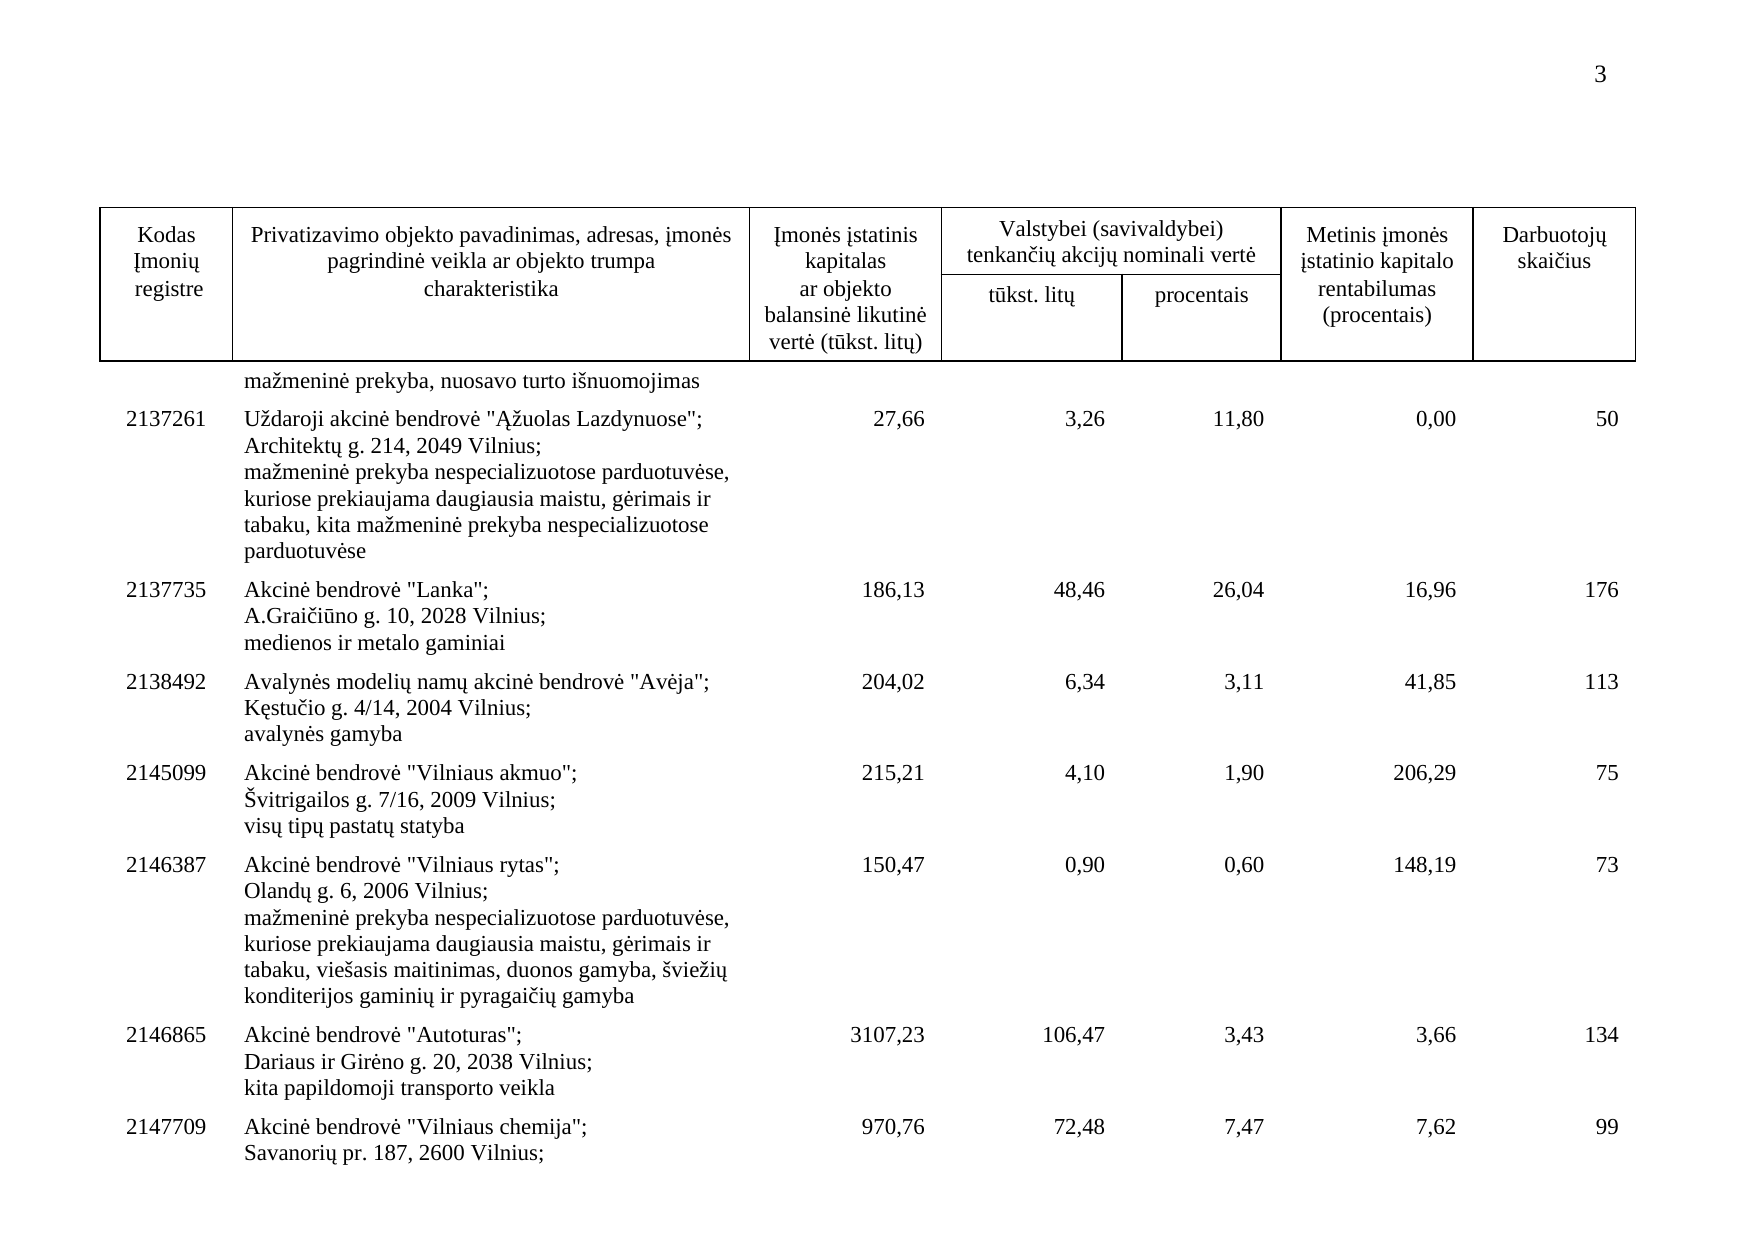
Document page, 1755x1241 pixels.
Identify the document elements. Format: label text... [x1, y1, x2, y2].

table_cell Akcinė bendrovė "Vilniaus chemija"; Savanorių pr. 187, 2600 Vilnius; [233, 1107, 749, 1166]
table_cell 6,34 [941, 661, 1122, 753]
table_cell [1281, 362, 1473, 399]
table_cell 3,26 [941, 399, 1122, 570]
table_cell charakteristika [233, 274, 749, 360]
table_cell 7,62 [1281, 1107, 1473, 1166]
table_cell 72,48 [941, 1107, 1122, 1166]
table_cell 26,04 [1122, 570, 1281, 661]
table_cell 7,47 [1122, 1107, 1281, 1166]
table_cell Akcinė bendrovė "Vilniaus akmuo"; Švitrigailos g. 7/16, 2009 Vilnius; visų tipų pastatų statyba [233, 753, 749, 844]
table_cell 0,90 [941, 845, 1122, 1015]
table_cell 204,02 [750, 661, 941, 753]
table_cell 3,11 [1122, 661, 1281, 753]
table_cell 113 [1473, 661, 1636, 753]
table_cell 27,66 [750, 399, 941, 570]
table_cell 150,47 [750, 845, 941, 1015]
table_cell [750, 362, 941, 399]
table_cell Akcinė bendrovė "Vilniaus rytas"; Olandų g. 6, 2006 Vilnius; mažmeninė prekyba nespecializuotose parduotuvėse, kuriose prekiaujama daugiausia maistu, gėrimais ir tabaku, viešasis maitinimas, duonos gamyba, šviežių konditerijos gaminių ir pyragaičių gamyba [233, 845, 749, 1015]
table_cell Uždaroji akcinė bendrovė "Ąžuolas Lazdynuose"; Architektų g. 214, 2049 Vilnius; mažmeninė prekyba nespecializuotose parduotuvėse, kuriose prekiaujama daugiausia maistu, gėrimais ir tabaku, kita mažmeninė prekyba nespecializuotose parduotuvėse [233, 399, 749, 570]
table_cell 41,85 [1281, 661, 1473, 753]
table_cell 3107,23 [750, 1015, 941, 1107]
table_cell 970,76 [750, 1107, 941, 1166]
table_cell 186,13 [750, 570, 941, 661]
table_cell 106,47 [941, 1015, 1122, 1107]
table_cell [941, 362, 1122, 399]
table_cell [1473, 362, 1636, 399]
table_cell 1,90 [1122, 753, 1281, 844]
table_cell 75 [1473, 753, 1636, 844]
table_header Darbuotojų skaičius [1474, 208, 1635, 273]
table_header Privatizavimo objekto pavadinimas, adresas, įmonės pagrindinė veikla ar objekto trumpa [233, 208, 749, 273]
table_cell 3,66 [1281, 1015, 1473, 1107]
table_cell [1122, 362, 1281, 399]
table_cell 206,29 [1281, 753, 1473, 844]
table_cell 2147709 [100, 1107, 233, 1166]
table_cell 176 [1473, 570, 1636, 661]
table_cell 2137735 [100, 570, 233, 661]
table_header Įmonės įstatinis kapitalas [750, 208, 941, 273]
table_cell 2145099 [100, 753, 233, 844]
table_cell Akcinė bendrovė "Autoturas"; Dariaus ir Girėno g. 20, 2038 Vilnius; kita papildomoji transporto veikla [233, 1015, 749, 1107]
table_header Valstybei (savivaldybei) tenkančių akcijų nominali vertė [942, 208, 1280, 273]
table_cell 4,10 [941, 753, 1122, 844]
table_cell ar objekto balansinė likutinė vertė (tūkst. litų) [750, 274, 941, 360]
table_cell 48,46 [941, 570, 1122, 661]
table_cell [1474, 274, 1635, 360]
table_cell 2138492 [100, 661, 233, 753]
table_cell 0,00 [1281, 399, 1473, 570]
table_cell 99 [1473, 1107, 1636, 1166]
table_cell 2146387 [100, 845, 233, 1015]
table_cell 11,80 [1122, 399, 1281, 570]
table_header Metinis įmonės įstatinio kapitalo [1282, 208, 1472, 273]
table_cell 73 [1473, 845, 1636, 1015]
table_cell 0,60 [1122, 845, 1281, 1015]
table_cell procentais [1123, 275, 1280, 360]
table_cell 2146865 [100, 1015, 233, 1107]
table_cell Akcinė bendrovė "Lanka"; A.Graičiūno g. 10, 2028 Vilnius; medienos ir metalo gaminiai [233, 570, 749, 661]
table_cell mažmeninė prekyba, nuosavo turto išnuomojimas [233, 362, 749, 399]
table_cell [100, 362, 233, 399]
table_cell 16,96 [1281, 570, 1473, 661]
table_cell registre [101, 274, 232, 360]
table_cell 148,19 [1281, 845, 1473, 1015]
table_cell 3,43 [1122, 1015, 1281, 1107]
table_cell rentabilumas (procentais) [1282, 274, 1472, 360]
table_cell 215,21 [750, 753, 941, 844]
table_cell 134 [1473, 1015, 1636, 1107]
table_cell 50 [1473, 399, 1636, 570]
table_cell Avalynės modelių namų akcinė bendrovė "Avėja"; Kęstučio g. 4/14, 2004 Vilnius; avalynės gamyba [233, 661, 749, 753]
table_header Kodas Įmonių [101, 208, 232, 273]
table_cell 2137261 [100, 399, 233, 570]
table_cell tūkst. litų [942, 275, 1121, 360]
